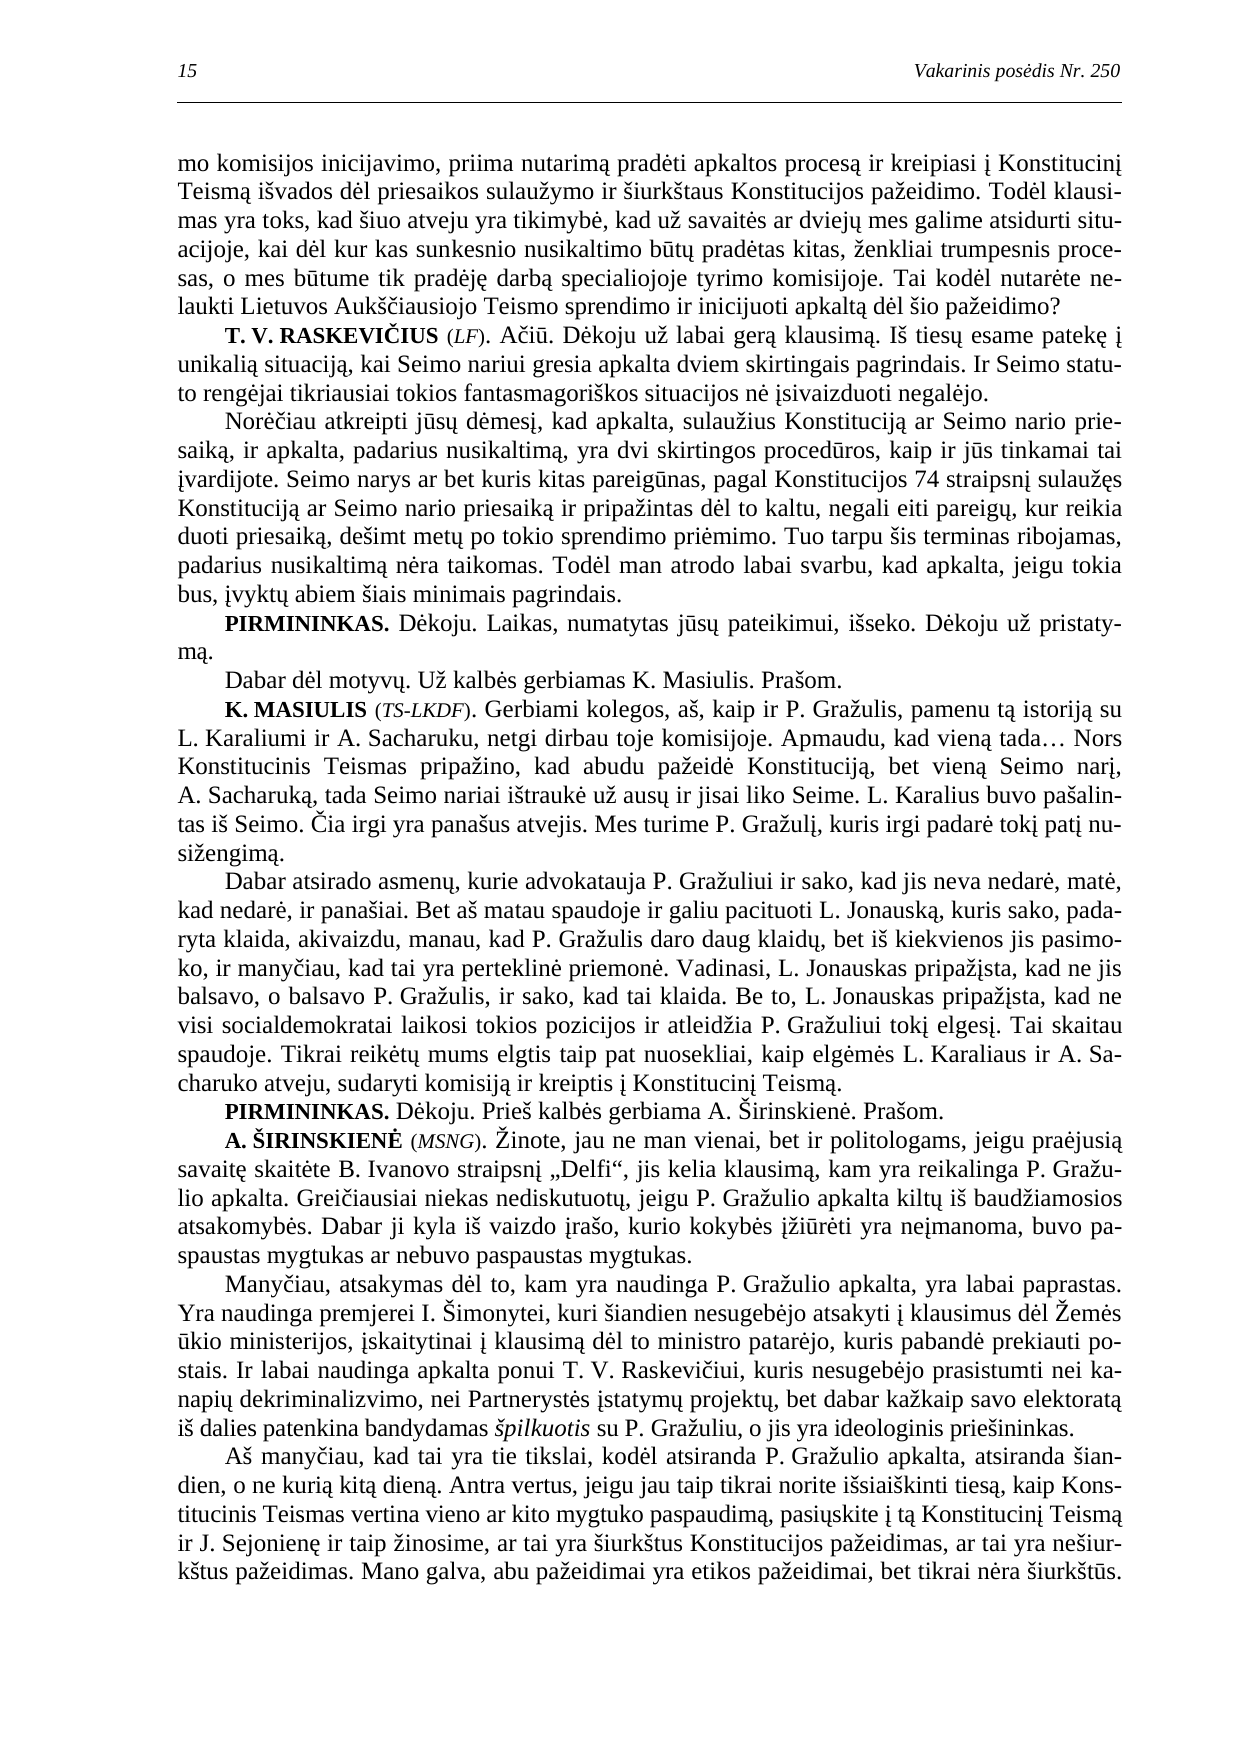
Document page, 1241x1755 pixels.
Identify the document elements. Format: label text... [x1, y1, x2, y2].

text Aš ma­ny­čiau, kad tai yra tie tiks­lai, ko­dėl at­si­ran­da P. Gra­žu­lio ap­kal­ta, at­si­ran­da šian­dien, o ne ku­rią ki­tą die­ną. An­tra ver­tus, jei­gu jau taip tik­rai no­ri­te iš­si­aiš­kin­ti tie­są, kaip Kon­s­ti­tu­ci­nis Teis­mas ver­ti­na vie­no ar ki­to myg­tu­ko pa­spau­di­mą, pa­siųs­ki­te į tą Kon­sti­tu­ci­nį Teis­mą ir J. Se­jo­nie­nę ir taip ži­no­si­me, ar tai yra šiurkš­tus Kon­sti­tu­ci­jos pa­žei­di­mas, ar tai yra ne­šiur­kš­tus pa­žei­di­mas. Ma­no gal­va, abu pa­žei­di­mai yra eti­kos pa­žei­di­mai, bet tik­rai nė­ra šiurkš­tūs. [177, 1441, 1122, 1585]
text Da­bar dėl mo­ty­vų. Už kal­bės ger­bia­mas K. Ma­siu­lis. Pra­šom. [177, 665, 1122, 694]
text K. MASIULIS (TS-LKDF). Ger­bia­mi ko­le­gos, aš, kaip ir P. Gra­žu­lis, pa­me­nu tą is­to­ri­ją su L. Ka­ra­liu­mi ir A. Sa­cha­ru­ku, net­gi dir­bau to­je ko­mi­si­jo­je. Ap­mau­du, kad vie­ną ta­da… Nors Kon­sti­tu­ci­nis Teis­mas pri­pa­ži­no, kad abu­du pa­žei­dė Kon­sti­tu­ci­ją, bet vie­ną Sei­mo na­rį, A. Sa­cha­ru­ką, ta­da Sei­mo na­riai iš­trau­kė už au­sų ir ji­sai li­ko Sei­me. L. Ka­ra­lius bu­vo pa­ša­lin­tas iš Sei­mo. Čia ir­gi yra pa­na­šus at­ve­jis. Mes tu­ri­me P. Gra­žu­lį, ku­ris ir­gi pa­da­rė to­kį pa­tį nu­si­žen­gi­mą. [177, 694, 1122, 866]
text A. ŠIRINSKIENĖ (MSNG). Ži­no­te, jau ne man vie­nai, bet ir po­li­to­lo­gams, jei­gu pra­ėju­sią sa­vai­tę skai­tė­te B. Iva­no­vo straips­nį „Del­fi“, jis ke­lia klau­si­mą, kam yra rei­ka­lin­ga P. Gra­žu­lio ap­kal­ta. Grei­čiau­siai nie­kas ne­dis­ku­tuo­tų, jei­gu P. Gra­žu­lio ap­kal­ta kil­tų iš bau­džia­mo­sios at­sa­ko­my­bės. Da­bar ji ky­la iš vaiz­do įra­šo, ku­rio ko­ky­bės įžiū­rė­ti yra ne­įma­no­ma, bu­vo pa­spaus­tas myg­tu­kas ar ne­bu­vo pa­spaus­tas myg­tu­kas. [177, 1125, 1122, 1269]
text PIRMININKAS. Dė­ko­ju. Prieš kal­bės ger­bia­ma A. Ši­rins­kie­nė. Pra­šom. [177, 1096, 1122, 1125]
text T. V. RASKEVIČIUS (LF). Ačiū. Dė­ko­ju už la­bai ge­rą klau­si­mą. Iš tie­sų esa­me pa­te­kę į uni­ka­lią si­tu­a­ci­ją, kai Sei­mo na­riui gre­sia ap­kal­ta dviem skir­tin­gais pa­grin­dais. Ir Sei­mo sta­tu­to ren­gė­jai tik­riau­siai to­kios fan­tas­ma­go­riš­kos si­tu­a­ci­jos nė įsi­vaiz­duo­ti ne­ga­lė­jo. [177, 320, 1122, 406]
text PIRMININKAS. Dė­ko­ju. Lai­kas, nu­ma­ty­tas jū­sų pa­tei­ki­mui, iš­se­ko. Dė­ko­ju už pri­sta­ty­mą. [177, 608, 1122, 665]
text Ma­ny­čiau, at­sa­ky­mas dėl to, kam yra nau­din­ga P. Gra­žu­lio ap­kal­ta, yra la­bai pa­pras­tas. Yra nau­din­ga prem­je­rei I. Ši­mo­ny­tei, ku­ri šian­dien ne­su­ge­bė­jo at­sa­ky­ti į klau­si­mus dėl Že­mės ūkio mi­nis­te­ri­jos, įskai­ty­ti­nai į klau­si­mą dėl to mi­nist­ro pa­ta­rė­jo, ku­ris pa­ban­dė pre­kiau­ti po­stais. Ir la­bai nau­din­ga ap­kal­ta po­nui T. V. Ras­ke­vi­čiui, ku­ris ne­su­ge­bė­jo pra­si­stum­ti nei ka­na­pių dek­ri­mi­na­liz­vi­mo, nei Part­ne­rys­tės įsta­ty­mų pro­jek­tų, bet da­bar kaž­kaip sa­vo elek­to­ra­tą iš dalies pa­ten­ki­na ban­dy­da­mas špil­kuo­tis su P. Gra­žu­liu, o jis yra ide­o­lo­gi­nis prie­šinin­kas. [177, 1269, 1122, 1441]
text No­rė­čiau at­kreip­ti jū­sų dė­me­sį, kad ap­kal­ta, su­lau­žius Kon­sti­tu­ci­ją ar Sei­mo na­rio prie­sai­ką, ir ap­kal­ta, pa­da­rius nu­si­kal­ti­mą, yra dvi skir­tin­gos pro­ce­dū­ros, kaip ir jūs tin­ka­mai tai įvar­di­jo­te. Sei­mo na­rys ar bet ku­ris ki­tas pa­rei­gū­nas, pa­gal Kon­sti­tu­ci­jos 74 straips­nį su­lau­žęs Kon­sti­tu­ci­ją ar Sei­mo na­rio prie­sai­ką ir pri­pa­žin­tas dėl to kal­tu, ne­ga­li ei­ti pa­rei­gų, kur rei­kia duo­ti prie­sai­ką, de­šimt me­tų po to­kio spren­di­mo pri­ėmi­mo. Tuo tar­pu šis ter­mi­nas ri­bo­ja­mas, pa­da­rius nu­si­kal­ti­mą nė­ra tai­ko­mas. To­dėl man at­ro­do la­bai svar­bu, kad ap­kal­ta, jei­gu to­kia bus, įvyk­tų abiem šiais mi­ni­mais pa­grin­dais. [177, 406, 1122, 608]
text mo ko­mi­si­jos ini­ci­ja­vi­mo, pri­ima nu­ta­ri­mą pra­dė­ti ap­kal­tos pro­ce­są ir krei­pia­si į Kon­sti­tu­ci­nį Teis­mą iš­va­dos dėl prie­sai­kos su­lau­žy­mo ir šiurkš­taus Kon­sti­tu­ci­jos pa­žei­di­mo. To­dėl klau­si­mas yra toks, kad šiuo at­ve­ju yra ti­ki­my­bė, kad už sa­vai­tės ar dvie­jų mes ga­li­me at­si­dur­ti si­tu­a­ci­jo­je, kai dėl kur kas sun­kes­nio nu­si­kal­ti­mo bū­tų pra­dė­tas ki­tas, žen­kliai trum­pes­nis pro­ce­sas, o mes bū­tu­me tik pra­dė­ję dar­bą spe­cia­lio­jo­je ty­ri­mo ko­mi­si­jo­je. Tai ko­dėl nu­ta­rė­te ne­lauk­ti Lie­tu­vos Aukš­čiau­sio­jo Teis­mo spren­di­mo ir ini­ci­juo­ti ap­kal­tą dėl šio pa­žei­di­mo? [177, 148, 1122, 320]
text Da­bar at­si­ra­do as­me­nų, ku­rie ad­vo­ka­tau­ja P. Gra­žu­liui ir sa­ko, kad jis ne­va ne­da­rė, ma­tė, kad ne­da­rė, ir pa­na­šiai. Bet aš ma­tau spau­do­je ir ga­liu pa­ci­tuo­ti L. Jo­naus­ką, ku­ris sa­ko, pa­da­ry­ta klai­da, aki­vaiz­du, ma­nau, kad P. Gra­žu­lis da­ro daug klai­dų, bet iš kiek­vie­nos jis pa­si­mo­ko, ir ma­ny­čiau, kad tai yra per­tek­li­nė prie­mo­nė. Va­di­na­si, L. Jo­naus­kas pri­pa­žįs­ta, kad ne jis bal­sa­vo, o bal­sa­vo P. Gra­žu­lis, ir sa­ko, kad tai klai­da. Be to, L. Jo­naus­kas pri­pa­žįs­ta, kad ne vi­si so­cial­de­mok­ra­tai lai­ko­si to­kios po­zi­ci­jos ir at­lei­džia P. Gra­žu­liui to­kį el­ge­sį. Tai skai­tau spau­do­je. Tik­rai rei­kė­tų mums elg­tis taip pat nuo­sek­liai, kaip el­gė­mės L. Ka­ra­liaus ir A. Sa­cha­ru­ko at­ve­ju, su­da­ry­ti ko­mi­si­ją ir kreip­tis į Kon­sti­tu­ci­nį Teis­mą. [177, 866, 1122, 1096]
